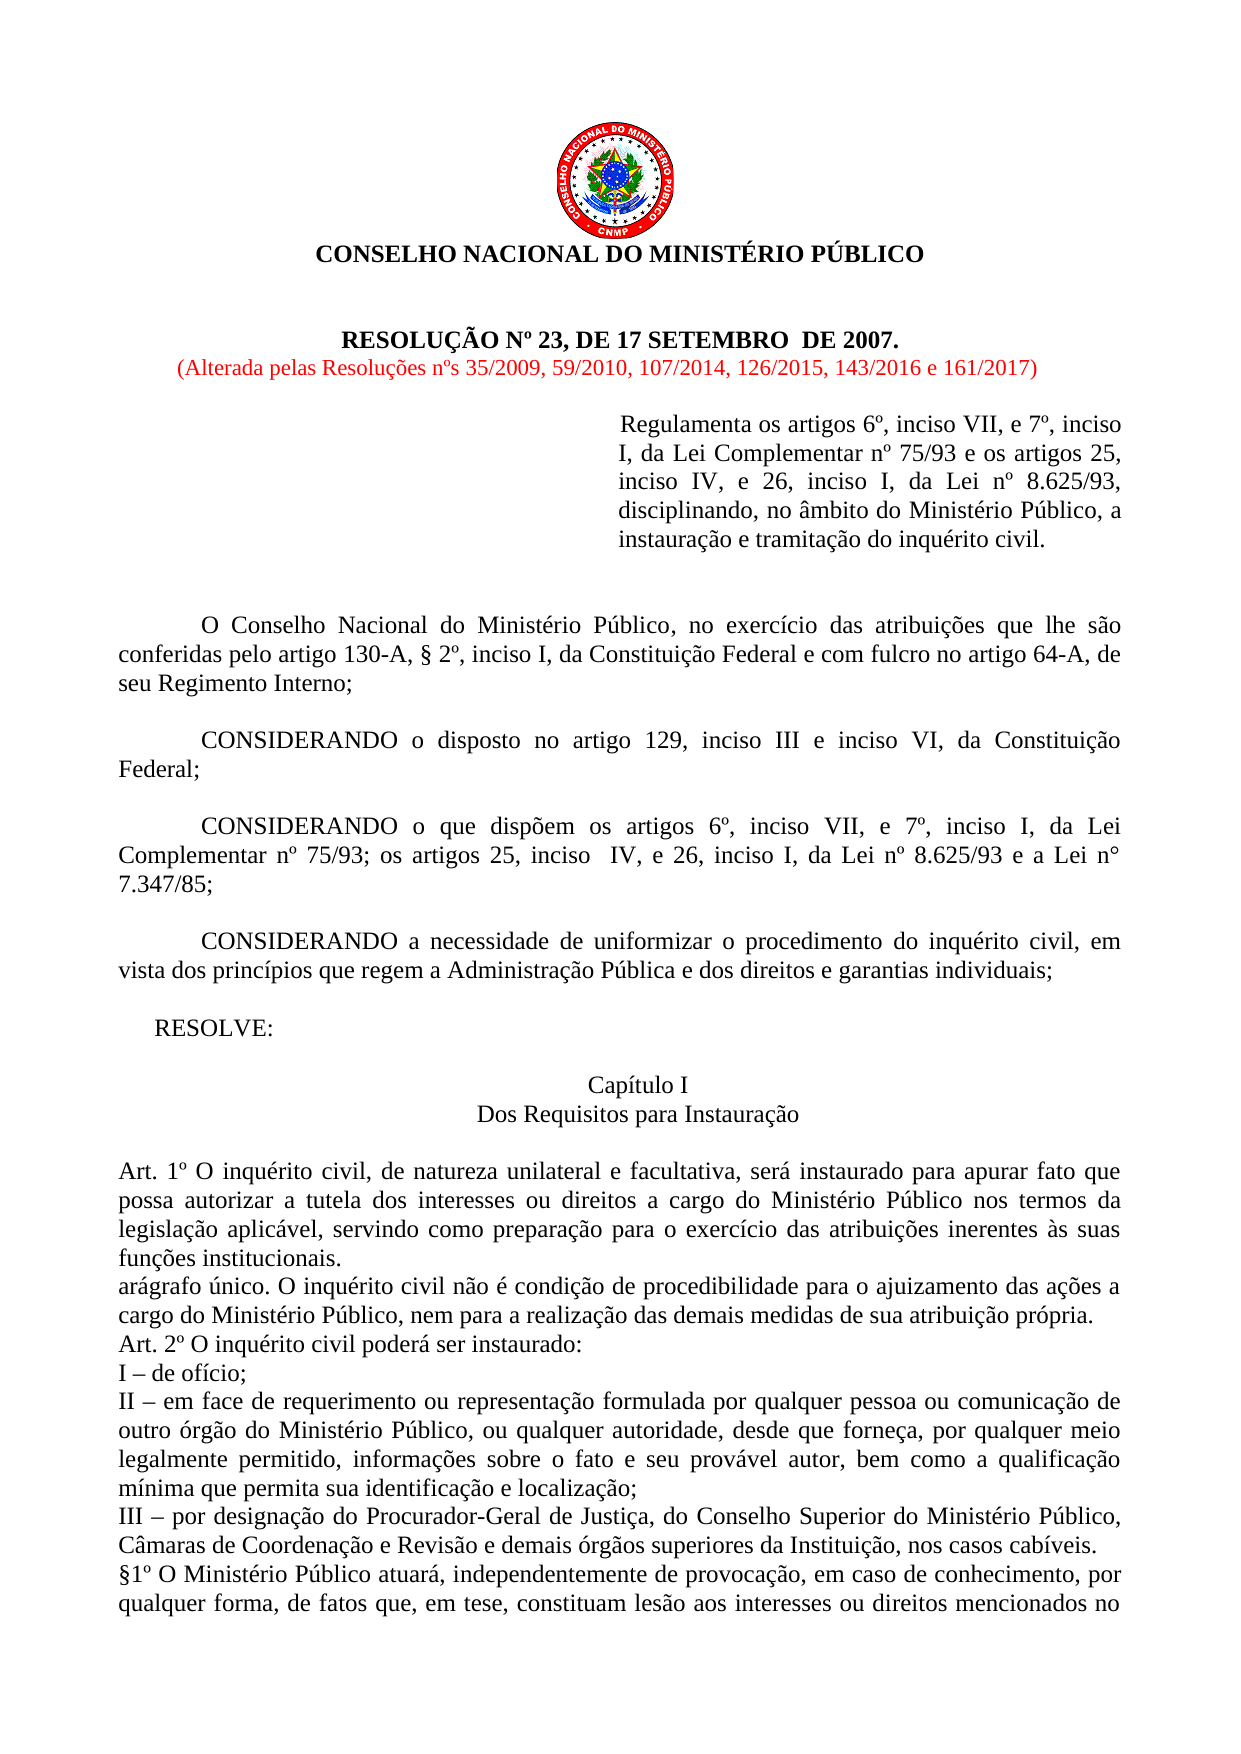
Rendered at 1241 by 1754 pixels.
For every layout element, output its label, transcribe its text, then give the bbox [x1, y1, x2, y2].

text §1º O Ministério Público atuará, independentemente de provocação, em caso de conhecimento, por qualquer forma, de fatos que, em tese, constituam lesão aos interesses ou direitos mencionados no [118, 1559, 1122, 1616]
text Art. 1º O inquérito civil, de natureza unilateral e facultativa, será instaurado para apurar fato que possa autorizar a tutela dos interesses ou direitos a cargo do Ministério Público nos termos da legislação aplicável, servindo como preparação para o exercício das atribuições inerentes às suas funções institucionais. [118, 1156, 1122, 1271]
picture [557, 122, 674, 239]
text I – de ofício; [118, 1358, 1122, 1386]
list CONSELHO NACIONAL DO MINISTÉRIO PÚBLICO [118, 118, 1122, 267]
text Dos Requisitos para Instauração [118, 1099, 1122, 1128]
text Art. 2º O inquérito civil poderá ser instaurado: [118, 1329, 1122, 1358]
text II – em face de requerimento ou representação formulada por qualquer pessoa ou comunicação de outro órgão do Ministério Público, ou qualquer autoridade, desde que forneça, por qualquer meio legalmente permitido, informações sobre o fato e seu provável autor, bem como a qualificação mínima que permita sua identificação e localização; [118, 1386, 1122, 1501]
text CONSIDERANDO a necessidade de uniformizar o procedimento do inquérito civil, em vista dos princípios que regem a Administração Pública e dos direitos e garantias individuais; [118, 926, 1122, 984]
text (Alterada pelas Resoluções nºs 35/2009, 59/2010, 107/2014, 126/2015, 143/2016 e 161/2017) [118, 354, 1122, 380]
text RESOLVE: [118, 1013, 1122, 1041]
subtitle RESOLUÇÃO Nº 23, DE 17 SETEMBRO DE 2007. [118, 325, 1122, 354]
text Regulamenta os artigos 6º, inciso VII, e 7º, inciso I, da Lei Complementar nº 75/93 e os artigos 25, inciso IV, e 26, inciso I, da Lei nº 8.625/93, disciplinando, no âmbito do Ministério Público, a instauração e tramitação do inquérito civil. [618, 409, 1122, 553]
text O Conselho Nacional do Ministério Público, no exercício das atribuições que lhe são conferidas pelo artigo 130-A, § 2º, inciso I, da Constituição Federal e com fulcro no artigo 64-A, de seu Regimento Interno; [118, 610, 1122, 696]
text CONSIDERANDO o disposto no artigo 129, inciso III e inciso VI, da Constituição Federal; [118, 725, 1122, 783]
text arágrafo único. O inquérito civil não é condição de procedibilidade para o ajuizamento das ações a cargo do Ministério Público, nem para a realização das demais medidas de sua atribuição própria. [118, 1271, 1122, 1329]
text CONSIDERANDO o que dispõem os artigos 6º, inciso VII, e 7º, inciso I, da Lei Complementar nº 75/93; os artigos 25, inciso IV, e 26, inciso I, da Lei nº 8.625/93 e a Lei n° 7.347/85; [118, 811, 1122, 898]
text Capítulo I [118, 1070, 1122, 1099]
text III – por designação do Procurador-Geral de Justiça, do Conselho Superior do Ministério Público, Câmaras de Coordenação e Revisão e demais órgãos superiores da Instituição, nos casos cabíveis. [118, 1501, 1122, 1559]
